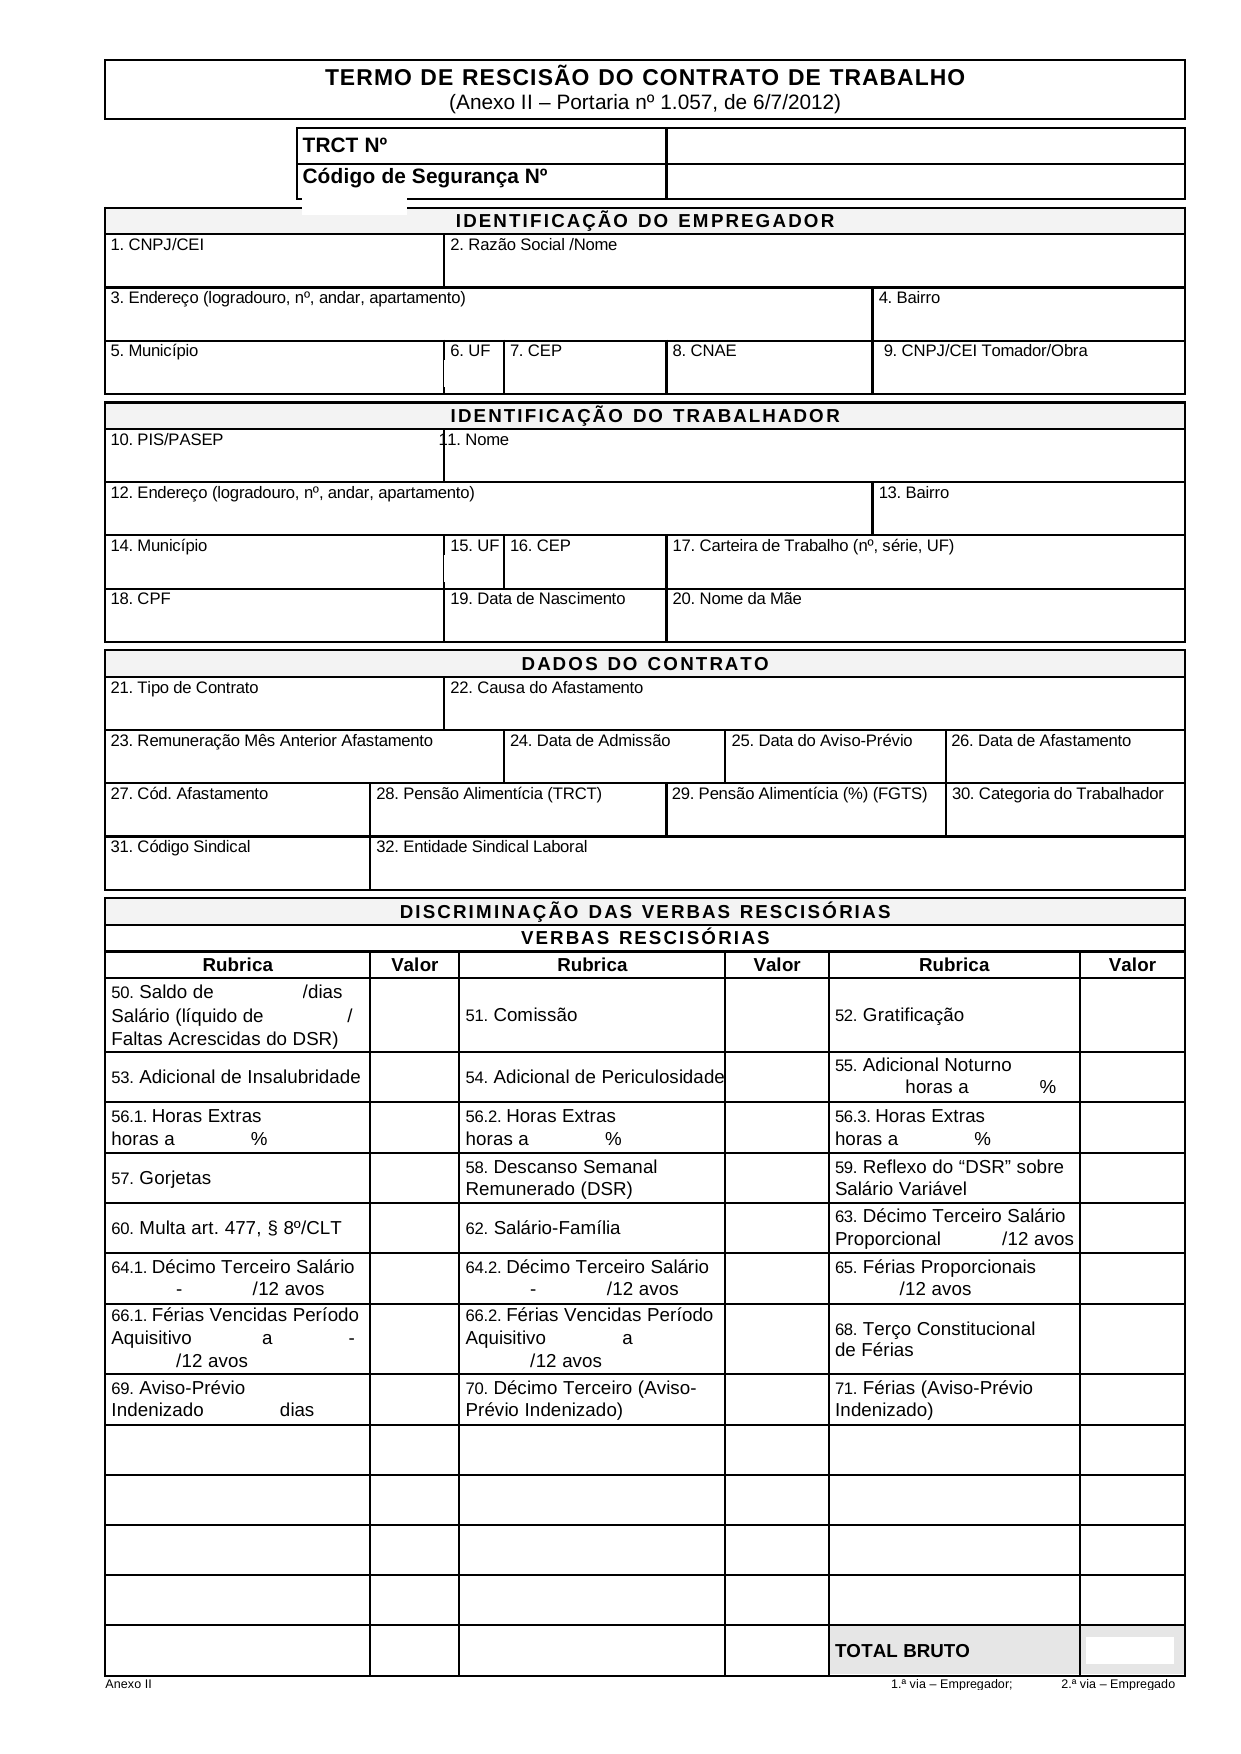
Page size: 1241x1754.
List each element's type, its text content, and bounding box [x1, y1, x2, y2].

table_cell 63. Décimo Terceiro Salário Proporcional /12 avos [830, 1204, 1079, 1252]
table_cell [726, 1154, 828, 1202]
table_cell [460, 1576, 724, 1624]
table_cell 70. Décimo Terceiro (Aviso-Prévio Indenizado) [460, 1375, 724, 1423]
table_cell 23. Remuneração Mês Anterior Afastamento [106, 731, 503, 782]
table_cell VERBAS RESCISÓRIAS [106, 926, 1184, 950]
table_cell [407, 200, 1185, 207]
table_cell [359, 1526, 369, 1574]
table_cell 66.1. Férias Vencidas Período Aquisitivo a - /12 avos [106, 1305, 369, 1373]
table_cell [371, 1305, 458, 1373]
table_cell [371, 1426, 458, 1474]
table_cell 16. CEP [505, 536, 665, 587]
table_cell [105, 120, 1185, 127]
table_cell [106, 1526, 111, 1574]
table_cell [1081, 1305, 1184, 1373]
table_cell 12. Endereço (logradouro, nº, andar, apartamento) [106, 483, 871, 534]
table_cell [1081, 1426, 1184, 1474]
table_cell 71. Férias (Aviso-Prévio Indenizado) [830, 1375, 1079, 1423]
table_cell [1081, 1053, 1184, 1101]
table_cell [371, 1375, 458, 1423]
table_cell Rubrica [106, 953, 369, 977]
table_cell 64.2. Décimo Terceiro Salário - /12 avos [460, 1254, 724, 1302]
table_cell 6. UF [445, 342, 503, 393]
table_cell 19. Data de Nascimento [445, 590, 665, 641]
table_cell [106, 1426, 369, 1474]
table_cell 32. Entidade Sindical Laboral [371, 838, 1184, 888]
table_cell 28. Pensão Alimentícia (TRCT) [371, 784, 665, 835]
table_cell Rubrica [460, 953, 724, 977]
table_cell [1081, 1476, 1184, 1524]
table_cell 4. Bairro [874, 289, 1184, 339]
table_cell [105, 198, 302, 207]
table_cell 69. Aviso-Prévio Indenizado dias [106, 1375, 369, 1423]
table_cell 65. Férias Proporcionais /12 avos [830, 1254, 1079, 1302]
table_cell 50. Saldo de /dias Salário (líquido de/ Faltas Acrescidas do DSR) [106, 979, 369, 1051]
table_cell 29. Pensão Alimentícia (%) (FGTS) [668, 784, 945, 835]
table_cell 56.2. Horas Extras horas a % [460, 1103, 724, 1152]
table_cell Valor [726, 953, 828, 977]
table_cell 7. CEP [505, 342, 665, 393]
table_cell [1081, 1103, 1184, 1152]
table_cell [668, 165, 1184, 198]
table_cell [460, 1476, 465, 1524]
table_cell Valor [1081, 953, 1184, 977]
table_cell [105, 163, 296, 198]
table_cell [371, 1103, 458, 1152]
table_cell 2. Razão Social /Nome [445, 235, 1184, 286]
table_cell [105, 127, 296, 162]
table_cell 51. Comissão [460, 979, 724, 1051]
table_cell 10. PIS/PASEP [106, 430, 443, 481]
table_cell 17. Carteira de Trabalho (nº, série, UF) [668, 536, 1184, 587]
table_cell [371, 1526, 458, 1574]
table_cell [1071, 1476, 1079, 1524]
table_cell [726, 1426, 828, 1474]
table_cell 52. Gratificação [830, 979, 1079, 1051]
table_cell 68. Terço Constitucional de Férias [830, 1305, 1079, 1373]
table_cell 53. Adicional de Insalubridade [106, 1053, 369, 1101]
table_cell 26. Data de Afastamento [947, 731, 1184, 782]
table_cell [106, 1626, 369, 1674]
table_cell [1081, 1254, 1184, 1302]
table_cell [726, 1476, 828, 1524]
table_cell DISCRIMINAÇÃO DAS VERBAS RESCISÓRIAS [106, 899, 1184, 924]
table_cell 57. Gorjetas [106, 1154, 369, 1202]
table_cell [1081, 1626, 1184, 1674]
table_cell [371, 1254, 458, 1302]
table_cell [1081, 1375, 1184, 1423]
table_cell [726, 979, 828, 1051]
table_cell [460, 1426, 724, 1474]
table_cell 22. Causa do Afastamento [445, 678, 1184, 729]
table_cell 56.1. Horas Extras horas a % [106, 1103, 369, 1152]
table_cell 60. Multa art. 477, § 8º/CLT [106, 1204, 369, 1252]
table_cell 9. CNPJ/CEI Tomador/Obra [874, 342, 1184, 393]
table_cell [460, 1526, 465, 1574]
table_cell 13. Bairro [874, 483, 1184, 534]
table_cell [726, 1305, 828, 1373]
table_cell [830, 1426, 1079, 1474]
table_cell [371, 1476, 458, 1524]
table_cell 3. Endereço (logradouro, nº, andar, apartamento) [106, 289, 871, 339]
table_cell 56.3. Horas Extras horas a % [830, 1103, 1079, 1152]
table_cell [1071, 1526, 1079, 1574]
table_cell [726, 1375, 828, 1423]
table_cell TRCT Nº [298, 129, 665, 162]
table_cell [359, 1476, 369, 1524]
table_cell 54. Adicional de Periculosidade [460, 1053, 724, 1101]
table_cell 62. Salário-Família [460, 1204, 724, 1252]
table_cell [371, 1204, 458, 1252]
table_cell [1081, 1154, 1184, 1202]
table_cell 27. Cód. Afastamento [106, 784, 369, 835]
table_cell 59. Reflexo do “DSR” sobre Salário Variável [830, 1154, 1079, 1202]
table_cell [726, 1626, 828, 1674]
table_cell [714, 1526, 724, 1574]
table_cell 15. UF [445, 536, 503, 587]
table_cell [1081, 1576, 1184, 1624]
table_cell [830, 1576, 1079, 1624]
table_cell 30. Categoria do Trabalhador [947, 784, 1184, 835]
table_cell [1081, 1526, 1184, 1574]
table_cell [371, 1154, 458, 1202]
table_cell 55. Adicional Noturno horas a % [830, 1053, 1079, 1101]
table_cell 1. CNPJ/CEI [106, 235, 443, 286]
table_cell [105, 643, 1185, 649]
table_cell IDENTIFICAÇÃO DO TRABALHADOR [106, 404, 1184, 428]
table_header TERMO DE RESCISÃO DO CONTRATO DE TRABALHO (Anexo II – Portaria nº 1.057, de 6/7/2012) [106, 61, 1184, 118]
table_cell DADOS DO CONTRATO [106, 651, 1184, 676]
table_cell [726, 1204, 828, 1252]
table_cell [726, 1254, 828, 1302]
table_cell [1081, 979, 1184, 1051]
table_cell [460, 1626, 724, 1674]
table_cell [668, 129, 1184, 162]
table_cell 66.2. Férias Vencidas Período Aquisitivo a /12 avos [460, 1305, 724, 1373]
table_cell [106, 1576, 369, 1624]
table_cell 21. Tipo de Contrato [106, 678, 443, 729]
table_cell [371, 1576, 458, 1624]
table_cell [726, 1526, 828, 1574]
table_cell [106, 1476, 111, 1524]
table_cell IDENTIFICAÇÃO DO EMPREGADOR [106, 209, 1184, 233]
table_cell [726, 1576, 828, 1624]
table_cell [830, 1526, 835, 1574]
table_cell [726, 1103, 828, 1152]
table_cell [371, 979, 458, 1051]
table_cell Valor [371, 953, 458, 977]
table_cell 24. Data de Admissão [505, 731, 724, 782]
table_cell [714, 1476, 724, 1524]
table_cell [371, 1053, 458, 1101]
table_cell [726, 1053, 828, 1101]
table_cell 31. Código Sindical [106, 838, 369, 888]
table_cell [830, 1476, 835, 1524]
table_cell 5. Município [106, 342, 443, 393]
table_cell [105, 395, 1185, 401]
table_cell 8. CNAE [668, 342, 871, 393]
table_cell Anexo II 1.ª via – Empregador; 2.ª via – Empregado [105, 1677, 1185, 1690]
table_cell Rubrica [830, 953, 1079, 977]
table_cell 25. Data do Aviso-Prévio [726, 731, 945, 782]
table_cell 64.1. Décimo Terceiro Salário - /12 avos [106, 1254, 369, 1302]
table_cell 11. Nome [445, 430, 1184, 481]
table_cell 14. Município [106, 536, 443, 587]
table_cell TOTAL BRUTO [830, 1626, 1079, 1674]
table_cell 18. CPF [106, 590, 443, 641]
table_cell [105, 891, 1185, 897]
table_cell 58. Descanso Semanal Remunerado (DSR) [460, 1154, 724, 1202]
table_cell Código de Segurança Nº [298, 165, 665, 198]
table_cell [371, 1626, 458, 1674]
table_cell [1081, 1204, 1184, 1252]
table_cell 20. Nome da Mãe [668, 590, 1184, 641]
